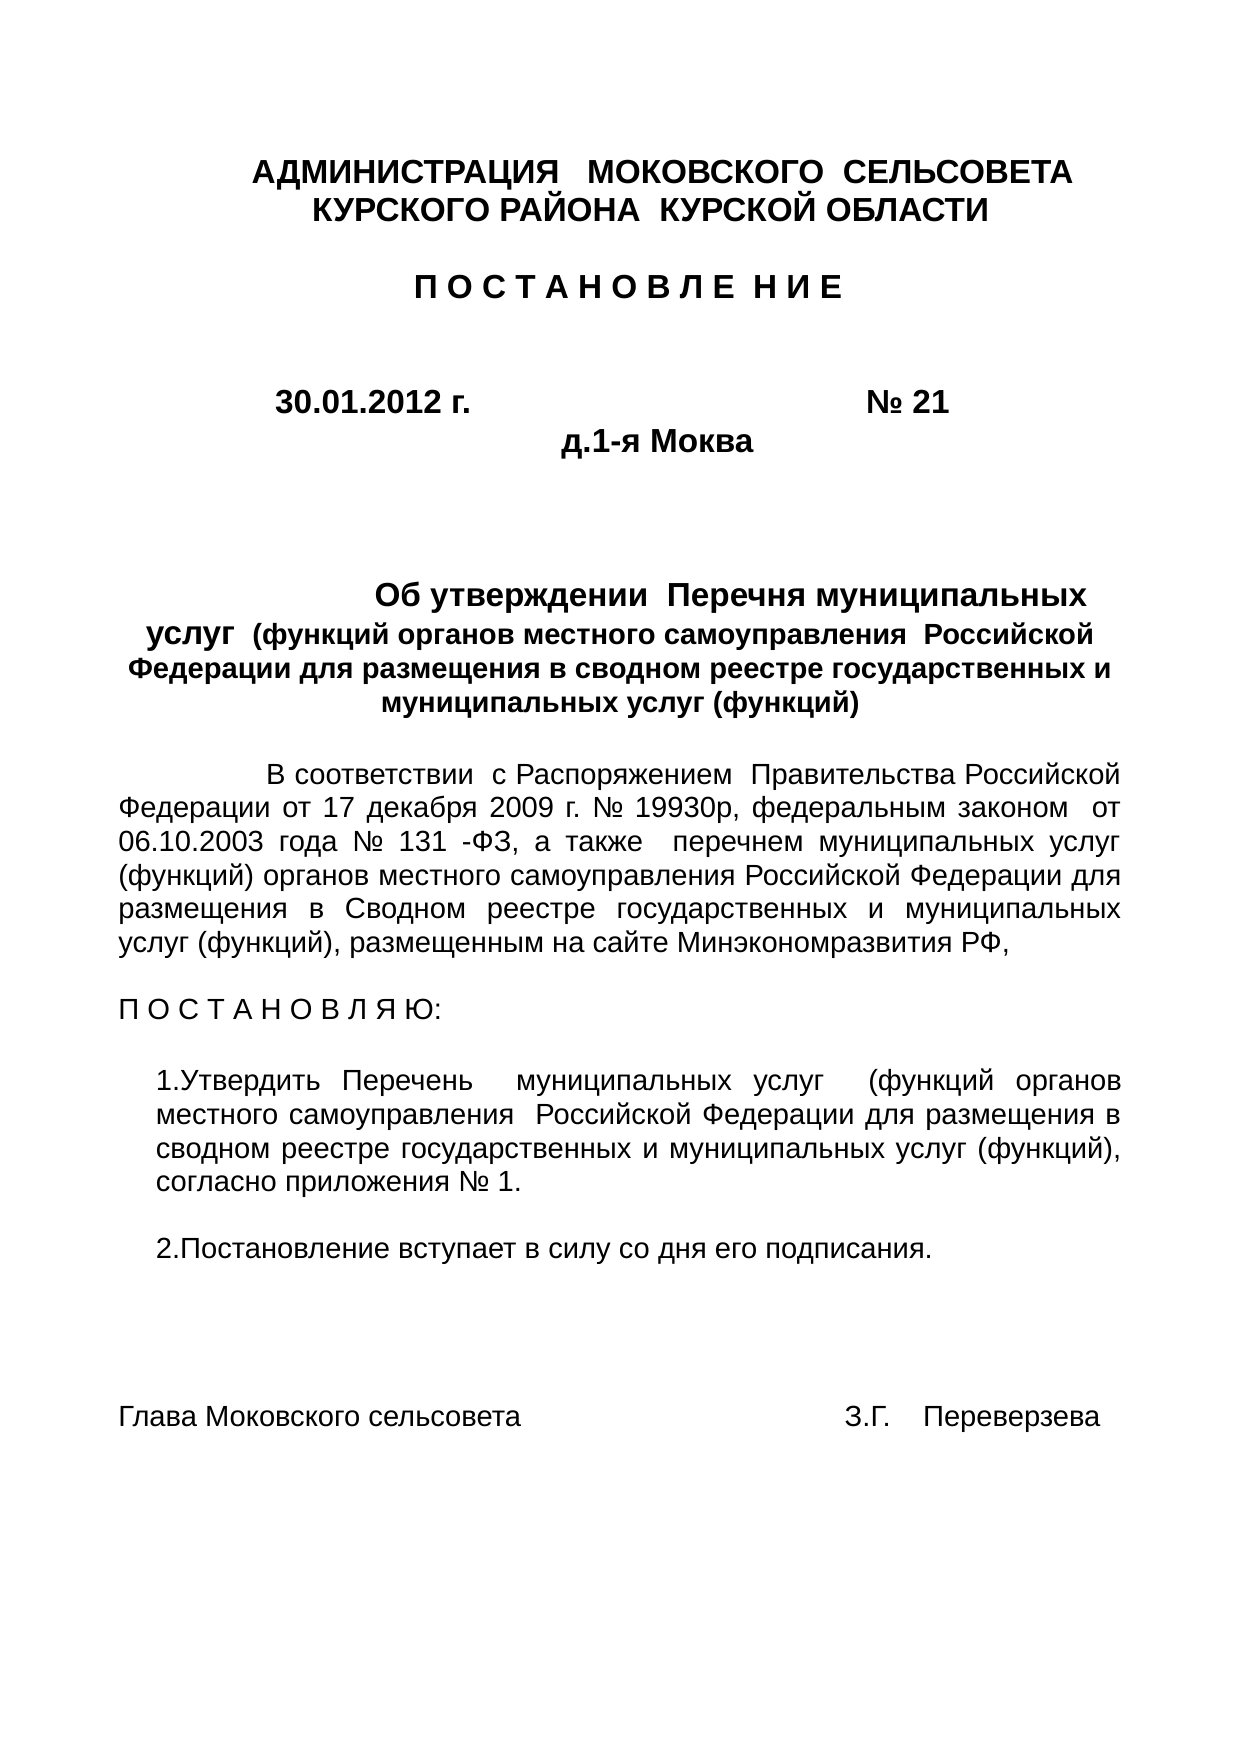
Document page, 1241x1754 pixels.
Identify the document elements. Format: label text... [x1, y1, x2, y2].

text КУРСКОГО РАЙОНА КУРСКОЙ ОБЛАСТИ [118, 190, 1122, 229]
text д.1-я Моква [118, 421, 1122, 459]
text Об утверждении Перечня муниципальных услуг (функций органов местного самоуправления Российской Федерации для размещения в сводном реестре государственных и муниципальных услуг (функций) [118, 574, 1122, 718]
list Постановление вступает в силу со дня его подписания. [156, 1231, 1122, 1265]
text П О С Т А Н О В Л Я Ю: [118, 992, 1122, 1025]
text Глава Моковского сельсовета З.Г. Переверзева [118, 1399, 1122, 1433]
text 30.01.2012 г. № 21 [118, 382, 1122, 421]
text АДМИНИСТРАЦИЯ МОКОВСКОГО СЕЛЬСОВЕТА [118, 152, 1122, 190]
text П О С Т А Н О В Л Е Н И Е [118, 267, 1122, 306]
text В соответствии с Распоряжением Правительства Российской Федерации от 17 декабря 2009 г. № 19930р, федеральным законом от 06.10.2003 года № 131 -ФЗ, а также перечнем муниципальных услуг (функций) органов местного самоуправления Российской Федерации для размещения в Сводном реестре государственных и муниципальных услуг (функций), размещенным на сайте Минэкономразвития РФ, [118, 757, 1122, 958]
list Утвердить Перечень муниципальных услуг (функций органов местного самоуправления Российской Федерации для размещения в сводном реестре государственных и муниципальных услуг (функций), согласно приложения № 1. [156, 1059, 1122, 1198]
